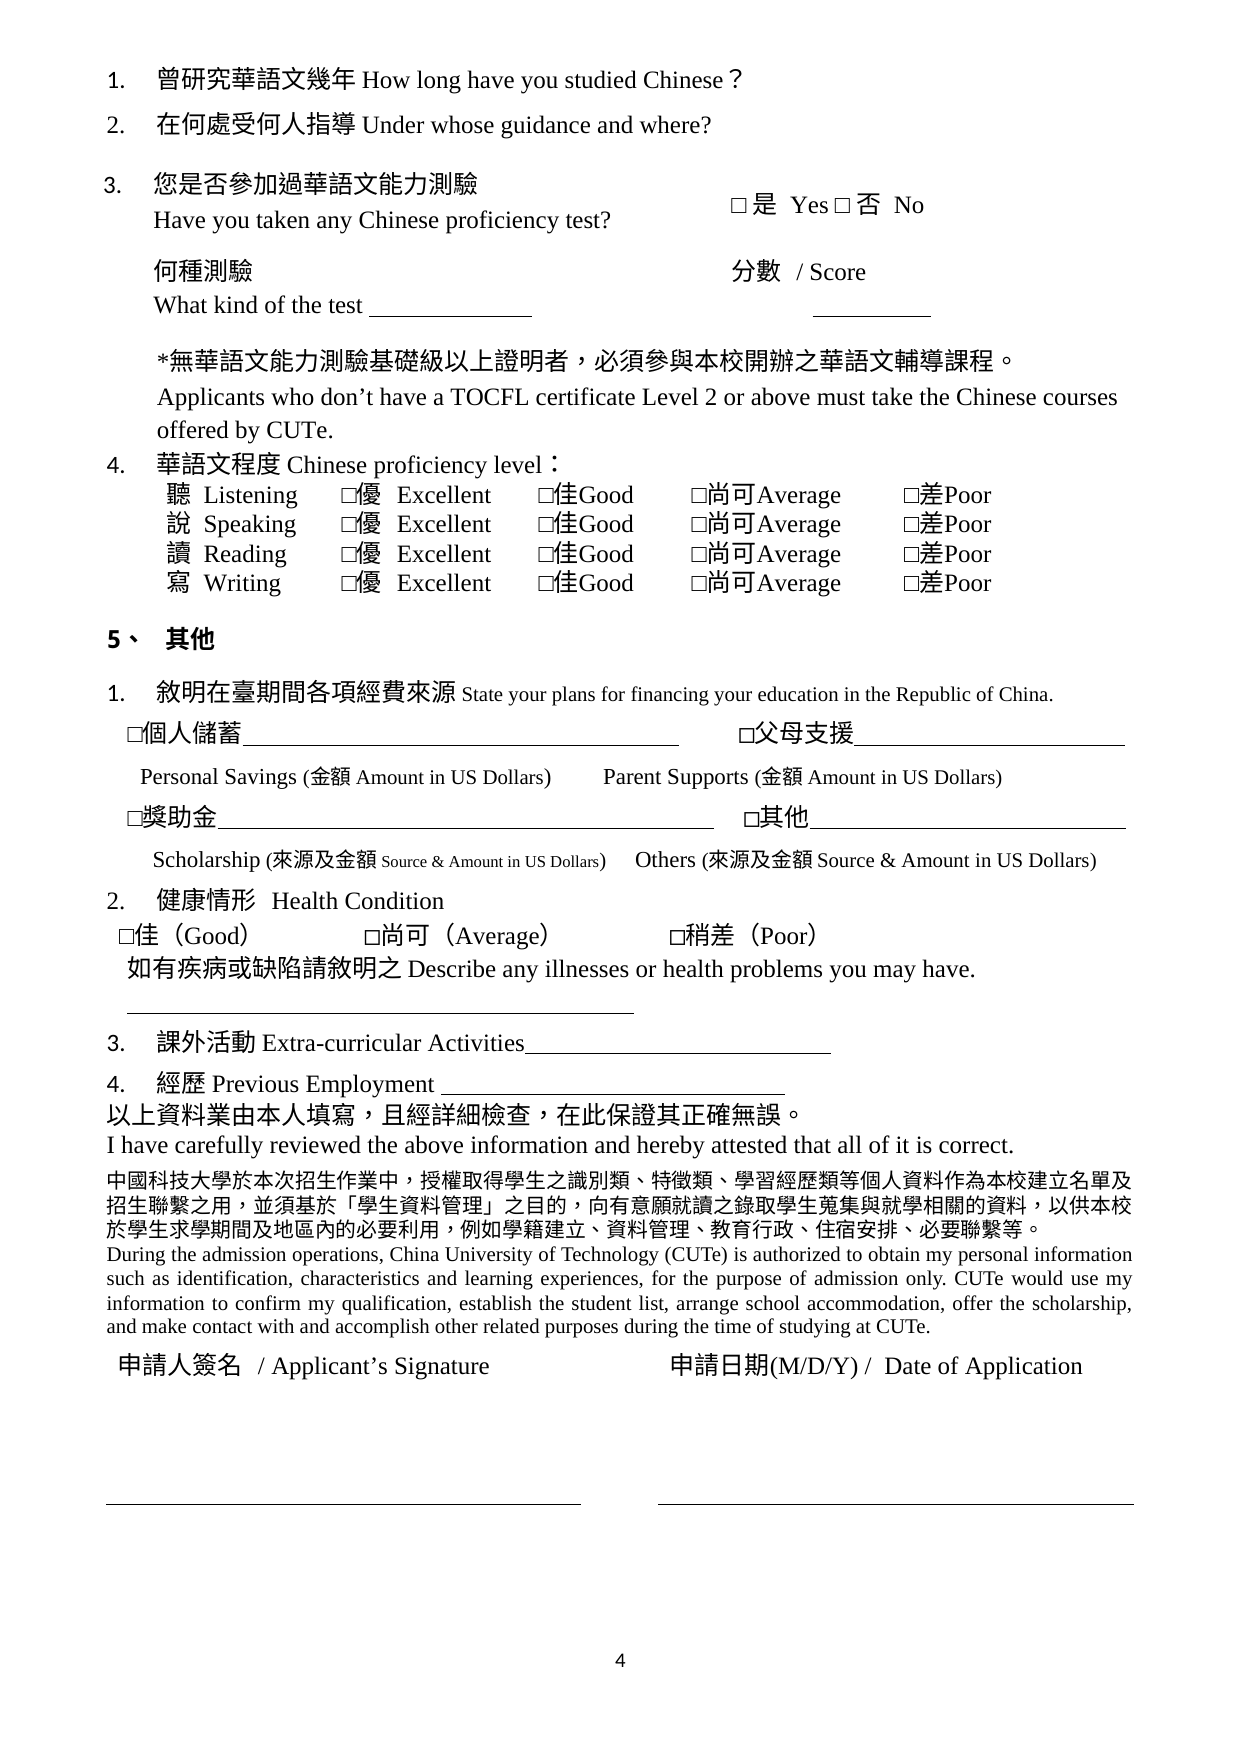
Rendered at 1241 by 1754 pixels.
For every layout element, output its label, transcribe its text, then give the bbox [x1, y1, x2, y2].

table_cell 寫 [155, 568, 192, 621]
table_header 申請日期(M/D/Y) / Date of Application [658, 1339, 1134, 1504]
table_cell 分數 / Score [720, 253, 1134, 341]
table_cell □差Poor [893, 568, 1118, 621]
list 經歷Previous Employment [106, 1059, 1134, 1101]
table_cell □尚可Average [680, 510, 893, 539]
table_cell □尚可Average [680, 539, 893, 568]
text □佳（Good） □尚可（Average） □稍差（Poor） [106, 918, 1134, 951]
list 課外活動Extra-curricular Activities [106, 1018, 1134, 1059]
text Personal Savings (金額Amount in US Dollars) Parent Supports (金額Amount in US Dollars) [106, 751, 1134, 793]
table_cell Reading [192, 539, 330, 568]
table_cell 何種測驗 What kind of the test [92, 253, 720, 341]
table_header 您是否參加過華語文能力測驗 Have you taken any Chinese proficiency test? [92, 164, 720, 253]
list 健康情形 Health Condition [106, 876, 1134, 918]
table_header Listening [192, 480, 330, 509]
table_cell □優 Excellent [330, 539, 527, 568]
list 曾研究華語文幾年How long have you studied Chinese？ [106, 59, 1134, 95]
text *無華語文能力測驗基礎級以上證明者，必須參與本校開辦之華語文輔導課程。 [157, 341, 1134, 377]
table_cell □尚可Average [680, 568, 893, 621]
text 中國科技大學於本次招生作業中，授權取得學生之識別類、特徵類、學習經歷類等個人資料作為本校建立名單及招生聯繫之用，並須基於「學生資料管理」之目的，向有意願就讀之錄取學生蒐集與就學相關的資料，以供本校於學生求學期間及地區內的必要利用，例如學籍建立、資料管理、教育行政、住宿安排、必要聯繫等。 [106, 1169, 1134, 1242]
table_header 申請人簽名 / Applicant’s Signature [106, 1339, 581, 1504]
table_header □優 Excellent [330, 480, 527, 509]
table_header □尚可Average [680, 480, 893, 509]
text 如有疾病或缺陷請敘明之Describe any illnesses or health problems you may have. [106, 951, 1134, 984]
list 在何處受何人指導Under whose guidance and where? [106, 106, 1134, 139]
table_cell □差Poor [893, 539, 1118, 568]
list 華語文程度Chinese proficiency level： [106, 444, 1134, 480]
table_header □差Poor [893, 480, 1118, 509]
table_header [581, 1339, 658, 1504]
text I have carefully reviewed the above information and hereby attested that all of it is correct. [106, 1130, 1134, 1159]
table_cell 讀 [155, 539, 192, 568]
text Scholarship (來源及金額Source & Amount in US Dollars) Others (來源及金額Source & Amount in US Dollars) [106, 834, 1134, 876]
list 敘明在臺期間各項經費來源State your plans for financing your education in the Republic of China. [106, 668, 1134, 709]
table_cell Speaking [192, 510, 330, 539]
text □個人儲蓄 □父母支援 [106, 709, 1134, 751]
text During the admission operations, China University of Technology (CUTe) is authorized to obtain my personal information such as identification, characteristics and learning experiences, for the purpose of admission only. CUTe would use my information to confirm my qualification, establish the student list, arrange school accommodation, offer the scholarship, and make contact with and accomplish other related purposes during the time of studying at CUTe. [106, 1242, 1134, 1338]
list 其他 [106, 621, 1134, 655]
table_cell 說 [155, 510, 192, 539]
table_cell □優 Excellent [330, 568, 527, 621]
table_cell □佳Good [527, 568, 680, 621]
table_header □ 是 Yes □ 否 No [720, 164, 1134, 253]
table_cell Writing [192, 568, 330, 621]
table_header □佳Good [527, 480, 680, 509]
text □獎助金 □其他 [106, 793, 1134, 834]
text Applicants who don’t have a TOCFL certificate Level 2 or above must take the Chinese courses offered by CUTe. [157, 377, 1134, 444]
table_cell □佳Good [527, 510, 680, 539]
table_cell □優 Excellent [330, 510, 527, 539]
text 以上資料業由本人填寫，且經詳細檢查，在此保證其正確無誤。 [106, 1101, 1134, 1130]
table_cell □差Poor [893, 510, 1118, 539]
table_header 聽 [155, 480, 192, 509]
table_cell □佳Good [527, 539, 680, 568]
